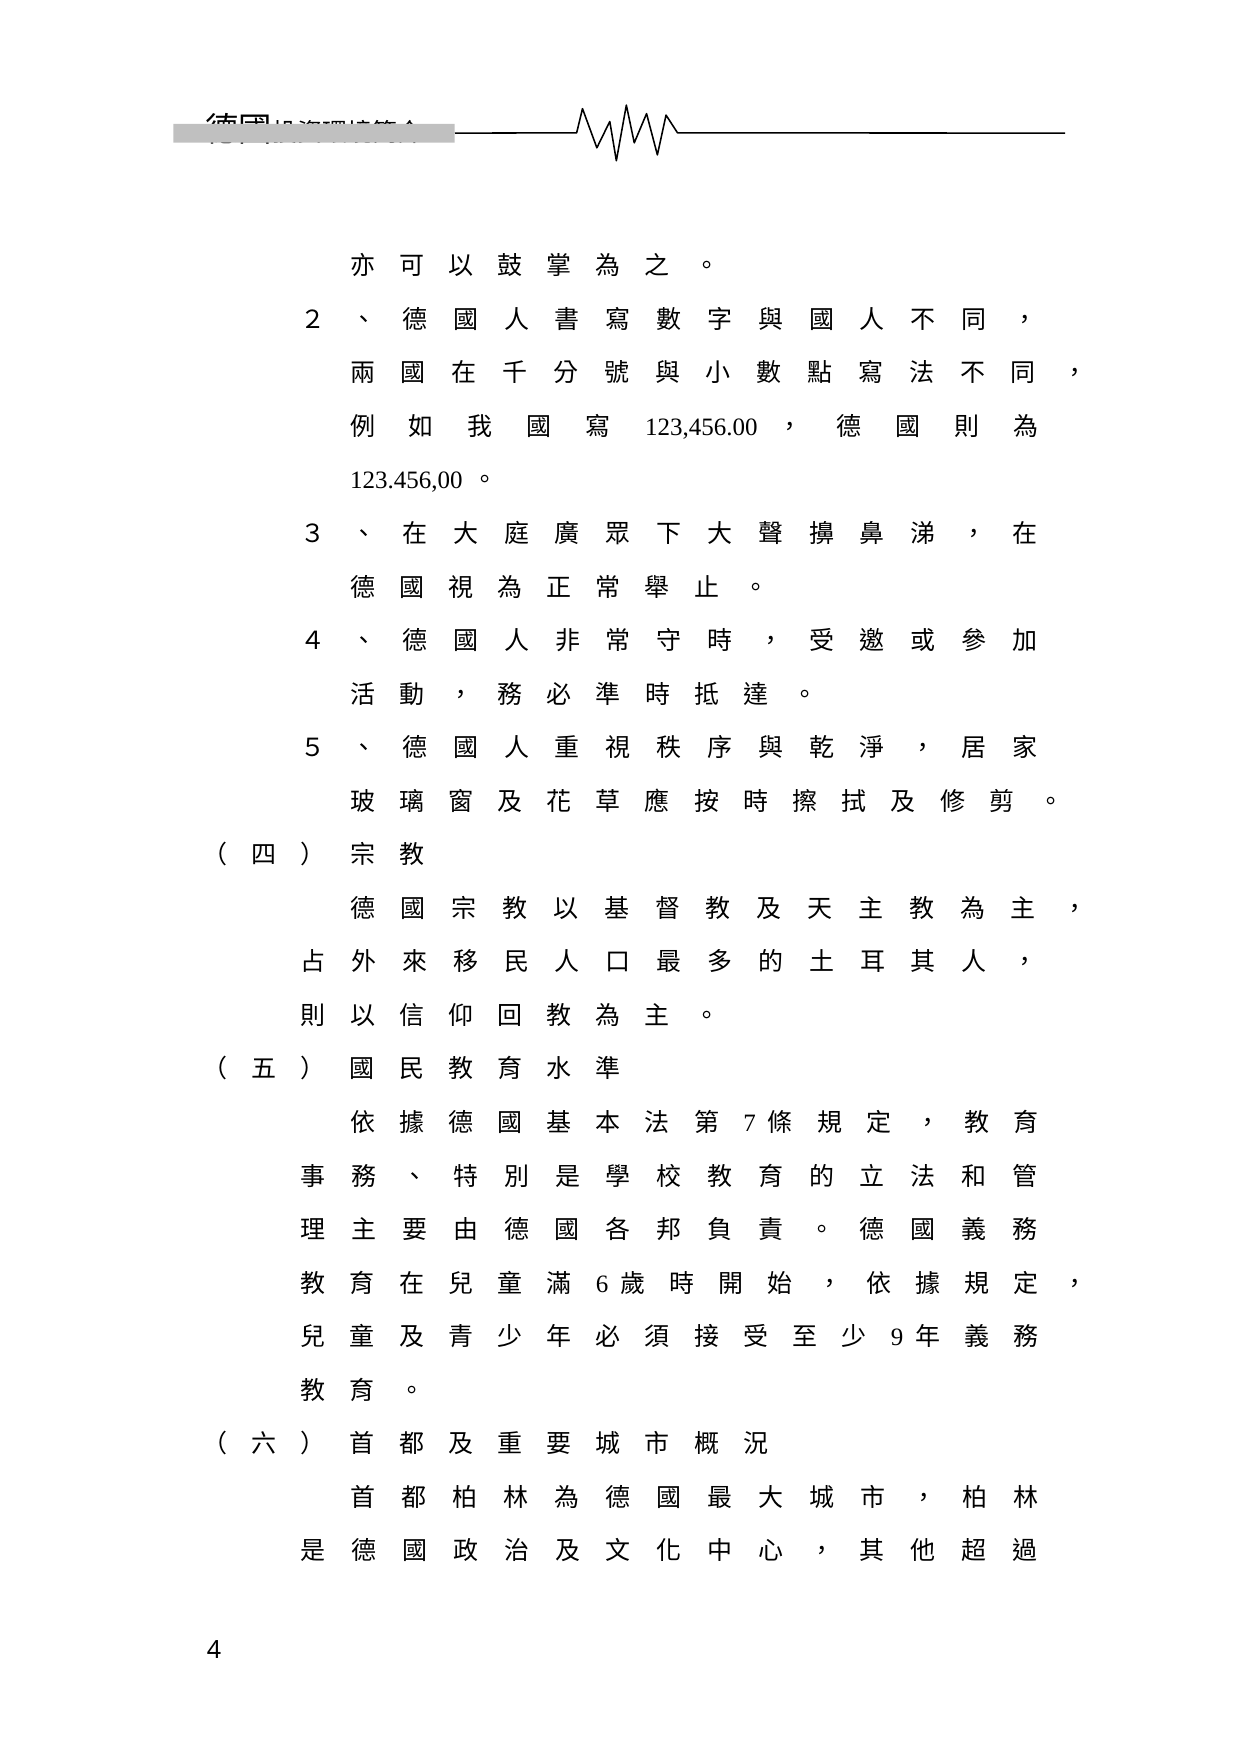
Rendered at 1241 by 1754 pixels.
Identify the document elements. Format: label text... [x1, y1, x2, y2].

text 亦可以鼓掌為之。 [276, 237, 1063, 291]
text （四）宗教 [202, 826, 1063, 880]
text ４、德國人非常守時，受邀或參加活動，務必準時抵達。 [276, 612, 1063, 719]
text 德國宗教以基督教及天主教為主，占外來移民人口最多的土耳其人，則以信仰回教為主。 [276, 880, 1063, 1040]
text ２、德國人書寫數字與國人不同，兩國在千分號與小數點寫法不同，例如我國寫123,456.00，德國則為123.456,00。 [276, 291, 1063, 505]
text （六）首都及重要城市概況 [202, 1415, 1063, 1469]
text （五）國民教育水準 [202, 1040, 1063, 1094]
text ５、德國人重視秩序與乾淨，居家玻璃窗及花草應按時擦拭及修剪。 [276, 719, 1063, 826]
text 首都柏林為德國最大城市，柏林是德國政治及文化中心，其他超過100萬人口的城市尚有漢堡、慕尼黑及科隆等。德國介於50-100萬人口之城市依序為Frankfurt（法蘭克福）、Stuttgart（斯圖加特）、Düsseldorf（杜塞道夫）、Leipzig（萊比錫）、Dortmund（多特蒙德）、Essen（愛森）、Bremen（布萊梅）、Dresden（德勒斯登）、Hannover（漢諾威）及Nürnberg（紐倫堡）。漢堡係德國第一大商港，也是亞洲各國商品輸往歐洲的主要港口之一，漢堡也是北德地區之商業中心，布萊梅則為北德地區另一重要港口。位於中部地區之科隆及杜塞道夫為魯爾工業區主要大城，工商業發達，亦是商展重鎮。法蘭克福是歐洲航空重要樞紐，也是歐洲重要之金融中心，設有歐洲中央銀行，慕尼黑位於德國東南部，與位於西南部之斯圖加特同為德國南部之工商重鎮。 [276, 1469, 1063, 1576]
text ３、在大庭廣眾下大聲擤鼻涕，在德國視為正常舉止。 [276, 505, 1063, 612]
text 依據德國基本法第7條規定，教育事務、特別是學校教育的立法和管理主要由德國各邦負責。德國義務教育在兒童滿6歲時開始，依據規定，兒童及青少年必須接受至少9年義務教育。 [276, 1094, 1063, 1415]
